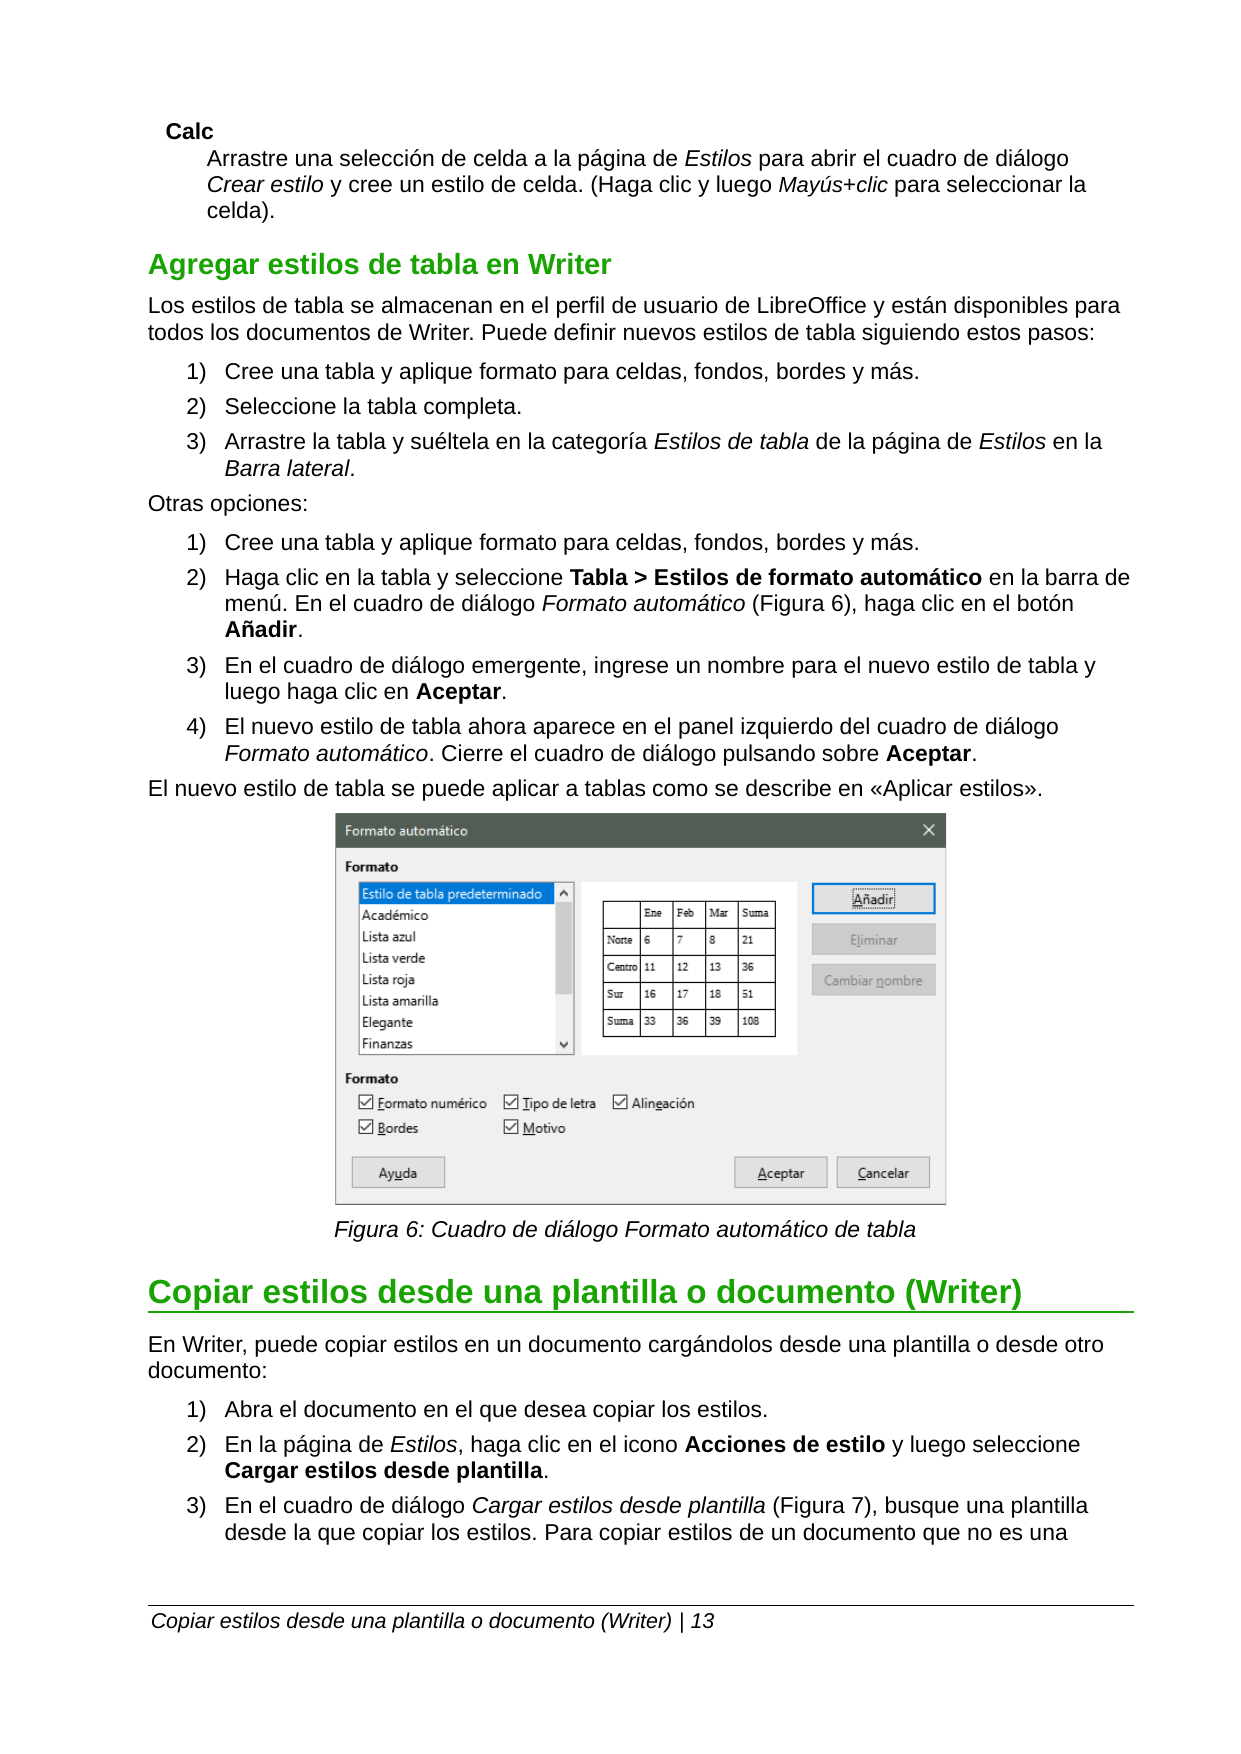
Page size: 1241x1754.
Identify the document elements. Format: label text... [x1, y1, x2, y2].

list Abra el documento en el que desea copiar los estilos. [207, 1396, 1134, 1422]
subtitle Copiar estilos desde una plantilla o documento (Writer) [148, 1272, 1134, 1311]
picture [335, 813, 947, 1205]
subtitle Agregar estilos de tabla en Writer [148, 247, 1134, 281]
text El nuevo estilo de tabla se puede aplicar a tablas como se describe en «Aplicar estilos». [148, 775, 1134, 801]
text Arrastre una selección de celda a la página de Estilos para abrir el cuadro de diálogo Crear estilo y cree un estilo de celda. (Haga clic y luego Mayús+clic para seleccionar la celda). [207, 144, 1134, 223]
list Arrastre la tabla y suéltela en la categoría Estilos de tabla de la página de Estilos en la Barra lateral. [207, 428, 1134, 481]
text Los estilos de tabla se almacenan en el perfil de usuario de LibreOffice y están disponibles para todos los documentos de Writer. Puede definir nuevos estilos de tabla siguiendo estos pasos: [148, 292, 1134, 345]
list El nuevo estilo de tabla ahora aparece en el panel izquierdo del cuadro de diálogo Formato automático. Cierre el cuadro de diálogo pulsando sobre Aceptar. [207, 713, 1134, 766]
text En Writer, puede copiar estilos en un documento cargándolos desde una plantilla o desde otro documento: [148, 1331, 1134, 1383]
text Calc [165, 118, 1134, 144]
text Otras opciones: [148, 490, 1134, 516]
list Haga clic en la tabla y seleccione Tabla > Estilos de formato automático en la barra de menú. En el cuadro de diálogo Formato automático (Figura 6), haga clic en el botón Añadir. [207, 564, 1134, 643]
list En la página de Estilos, haga clic en el icono Acciones de estilo y luego seleccione Cargar estilos desde plantilla. [207, 1431, 1134, 1484]
text Figura 6: Cuadro de diálogo Formato automático de tabla [334, 1216, 948, 1243]
list Cree una tabla y aplique formato para celdas, fondos, bordes y más. [207, 358, 1134, 384]
list Seleccione la tabla completa. [207, 393, 1134, 419]
list En el cuadro de diálogo emergente, ingrese un nombre para el nuevo estilo de tabla y luego haga clic en Aceptar. [207, 652, 1134, 704]
list En el cuadro de diálogo Cargar estilos desde plantilla (Figura 7), busque una plantilla desde la que copiar los estilos. Para copiar estilos de un documento que no es una [207, 1492, 1134, 1545]
list Cree una tabla y aplique formato para celdas, fondos, bordes y más. [207, 528, 1134, 555]
